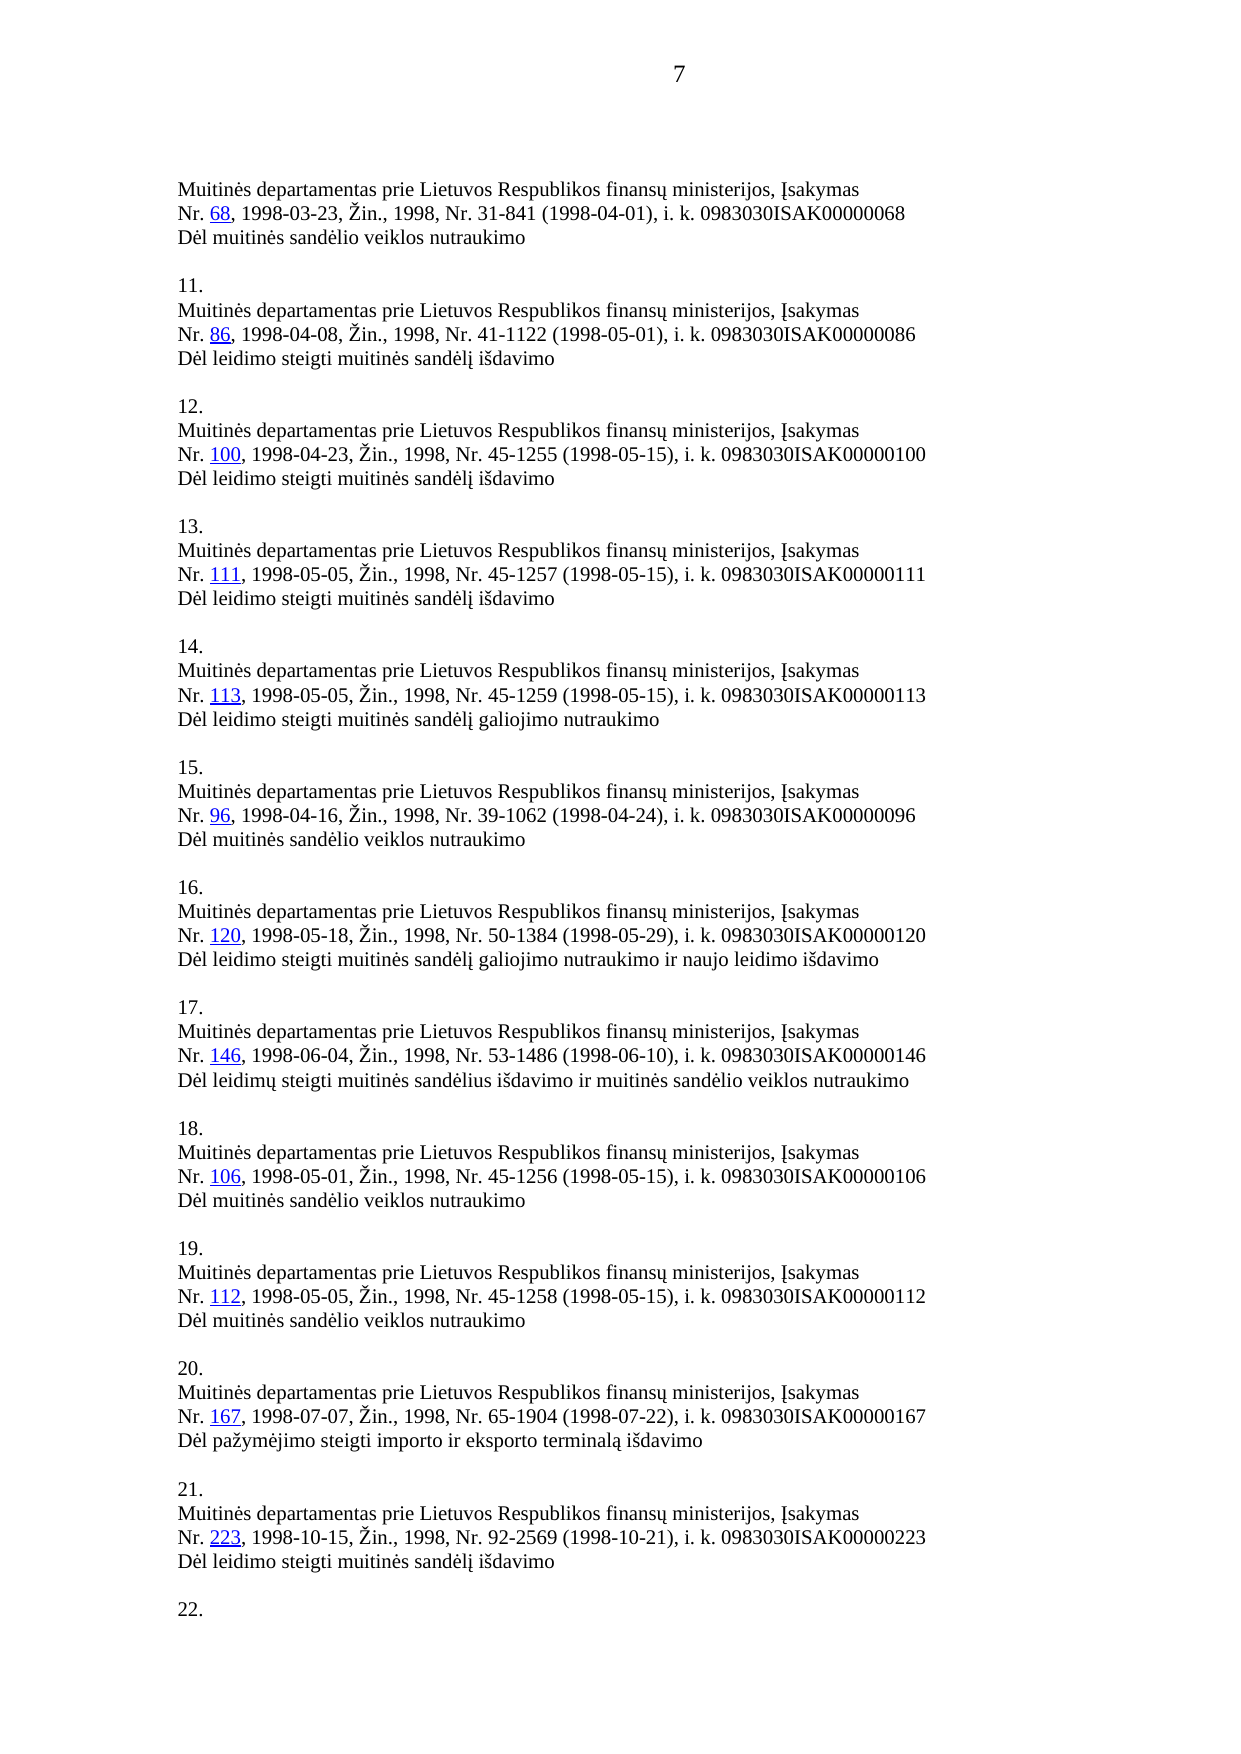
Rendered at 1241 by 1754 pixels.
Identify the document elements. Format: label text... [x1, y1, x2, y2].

text Dėl leidimo steigti muitinės sandėlį išdavimo [177, 466, 1181, 490]
text Nr. 111, 1998-05-05, Žin., 1998, Nr. 45-1257 (1998-05-15), i. k. 0983030ISAK00000111 [177, 562, 1181, 586]
text 20. [177, 1356, 1181, 1380]
text Dėl muitinės sandėlio veiklos nutraukimo [177, 1308, 1181, 1332]
text Muitinės departamentas prie Lietuvos Respublikos finansų ministerijos, Įsakymas [177, 899, 1181, 923]
text 18. [177, 1116, 1181, 1140]
text Muitinės departamentas prie Lietuvos Respublikos finansų ministerijos, Įsakymas [177, 779, 1181, 803]
text 19. [177, 1236, 1181, 1260]
text Dėl leidimo steigti muitinės sandėlį galiojimo nutraukimo ir naujo leidimo išdavimo [177, 947, 1181, 971]
text Dėl leidimo steigti muitinės sandėlį galiojimo nutraukimo [177, 707, 1181, 731]
text Nr. 113, 1998-05-05, Žin., 1998, Nr. 45-1259 (1998-05-15), i. k. 0983030ISAK00000113 [177, 682, 1181, 707]
text Nr. 68, 1998-03-23, Žin., 1998, Nr. 31-841 (1998-04-01), i. k. 0983030ISAK00000068 [177, 201, 1181, 225]
text Dėl leidimo steigti muitinės sandėlį išdavimo [177, 1549, 1181, 1573]
text Muitinės departamentas prie Lietuvos Respublikos finansų ministerijos, Įsakymas [177, 658, 1181, 682]
text Muitinės departamentas prie Lietuvos Respublikos finansų ministerijos, Įsakymas [177, 177, 1181, 201]
text Muitinės departamentas prie Lietuvos Respublikos finansų ministerijos, Įsakymas [177, 1380, 1181, 1404]
text Dėl pažymėjimo steigti importo ir eksporto terminalą išdavimo [177, 1428, 1181, 1452]
text 13. [177, 514, 1181, 538]
text Nr. 100, 1998-04-23, Žin., 1998, Nr. 45-1255 (1998-05-15), i. k. 0983030ISAK00000100 [177, 442, 1181, 466]
text Muitinės departamentas prie Lietuvos Respublikos finansų ministerijos, Įsakymas [177, 1019, 1181, 1043]
text 16. [177, 875, 1181, 899]
text Dėl muitinės sandėlio veiklos nutraukimo [177, 1188, 1181, 1212]
text Nr. 112, 1998-05-05, Žin., 1998, Nr. 45-1258 (1998-05-15), i. k. 0983030ISAK00000112 [177, 1284, 1181, 1308]
text 22. [177, 1597, 1181, 1621]
text 17. [177, 995, 1181, 1019]
text Muitinės departamentas prie Lietuvos Respublikos finansų ministerijos, Įsakymas [177, 1501, 1181, 1525]
text Nr. 146, 1998-06-04, Žin., 1998, Nr. 53-1486 (1998-06-10), i. k. 0983030ISAK00000146 [177, 1043, 1181, 1067]
text Muitinės departamentas prie Lietuvos Respublikos finansų ministerijos, Įsakymas [177, 1260, 1181, 1284]
text 15. [177, 755, 1181, 779]
text Nr. 167, 1998-07-07, Žin., 1998, Nr. 65-1904 (1998-07-22), i. k. 0983030ISAK00000167 [177, 1404, 1181, 1428]
text Nr. 96, 1998-04-16, Žin., 1998, Nr. 39-1062 (1998-04-24), i. k. 0983030ISAK00000096 [177, 803, 1181, 827]
text Muitinės departamentas prie Lietuvos Respublikos finansų ministerijos, Įsakymas [177, 1140, 1181, 1164]
text Nr. 120, 1998-05-18, Žin., 1998, Nr. 50-1384 (1998-05-29), i. k. 0983030ISAK00000120 [177, 923, 1181, 947]
text Dėl leidimo steigti muitinės sandėlį išdavimo [177, 586, 1181, 610]
text Dėl muitinės sandėlio veiklos nutraukimo [177, 827, 1181, 851]
text 12. [177, 394, 1181, 418]
text Nr. 223, 1998-10-15, Žin., 1998, Nr. 92-2569 (1998-10-21), i. k. 0983030ISAK00000223 [177, 1525, 1181, 1549]
text Muitinės departamentas prie Lietuvos Respublikos finansų ministerijos, Įsakymas [177, 418, 1181, 442]
text Nr. 106, 1998-05-01, Žin., 1998, Nr. 45-1256 (1998-05-15), i. k. 0983030ISAK00000106 [177, 1164, 1181, 1188]
text 14. [177, 634, 1181, 658]
text Dėl muitinės sandėlio veiklos nutraukimo [177, 225, 1181, 249]
text 21. [177, 1477, 1181, 1501]
text Dėl leidimo steigti muitinės sandėlį išdavimo [177, 346, 1181, 370]
text 11. [177, 273, 1181, 297]
text Muitinės departamentas prie Lietuvos Respublikos finansų ministerijos, Įsakymas [177, 538, 1181, 562]
text Muitinės departamentas prie Lietuvos Respublikos finansų ministerijos, Įsakymas [177, 297, 1181, 322]
text Nr. 86, 1998-04-08, Žin., 1998, Nr. 41-1122 (1998-05-01), i. k. 0983030ISAK00000086 [177, 322, 1181, 346]
text Dėl leidimų steigti muitinės sandėlius išdavimo ir muitinės sandėlio veiklos nutraukimo [177, 1067, 1181, 1092]
